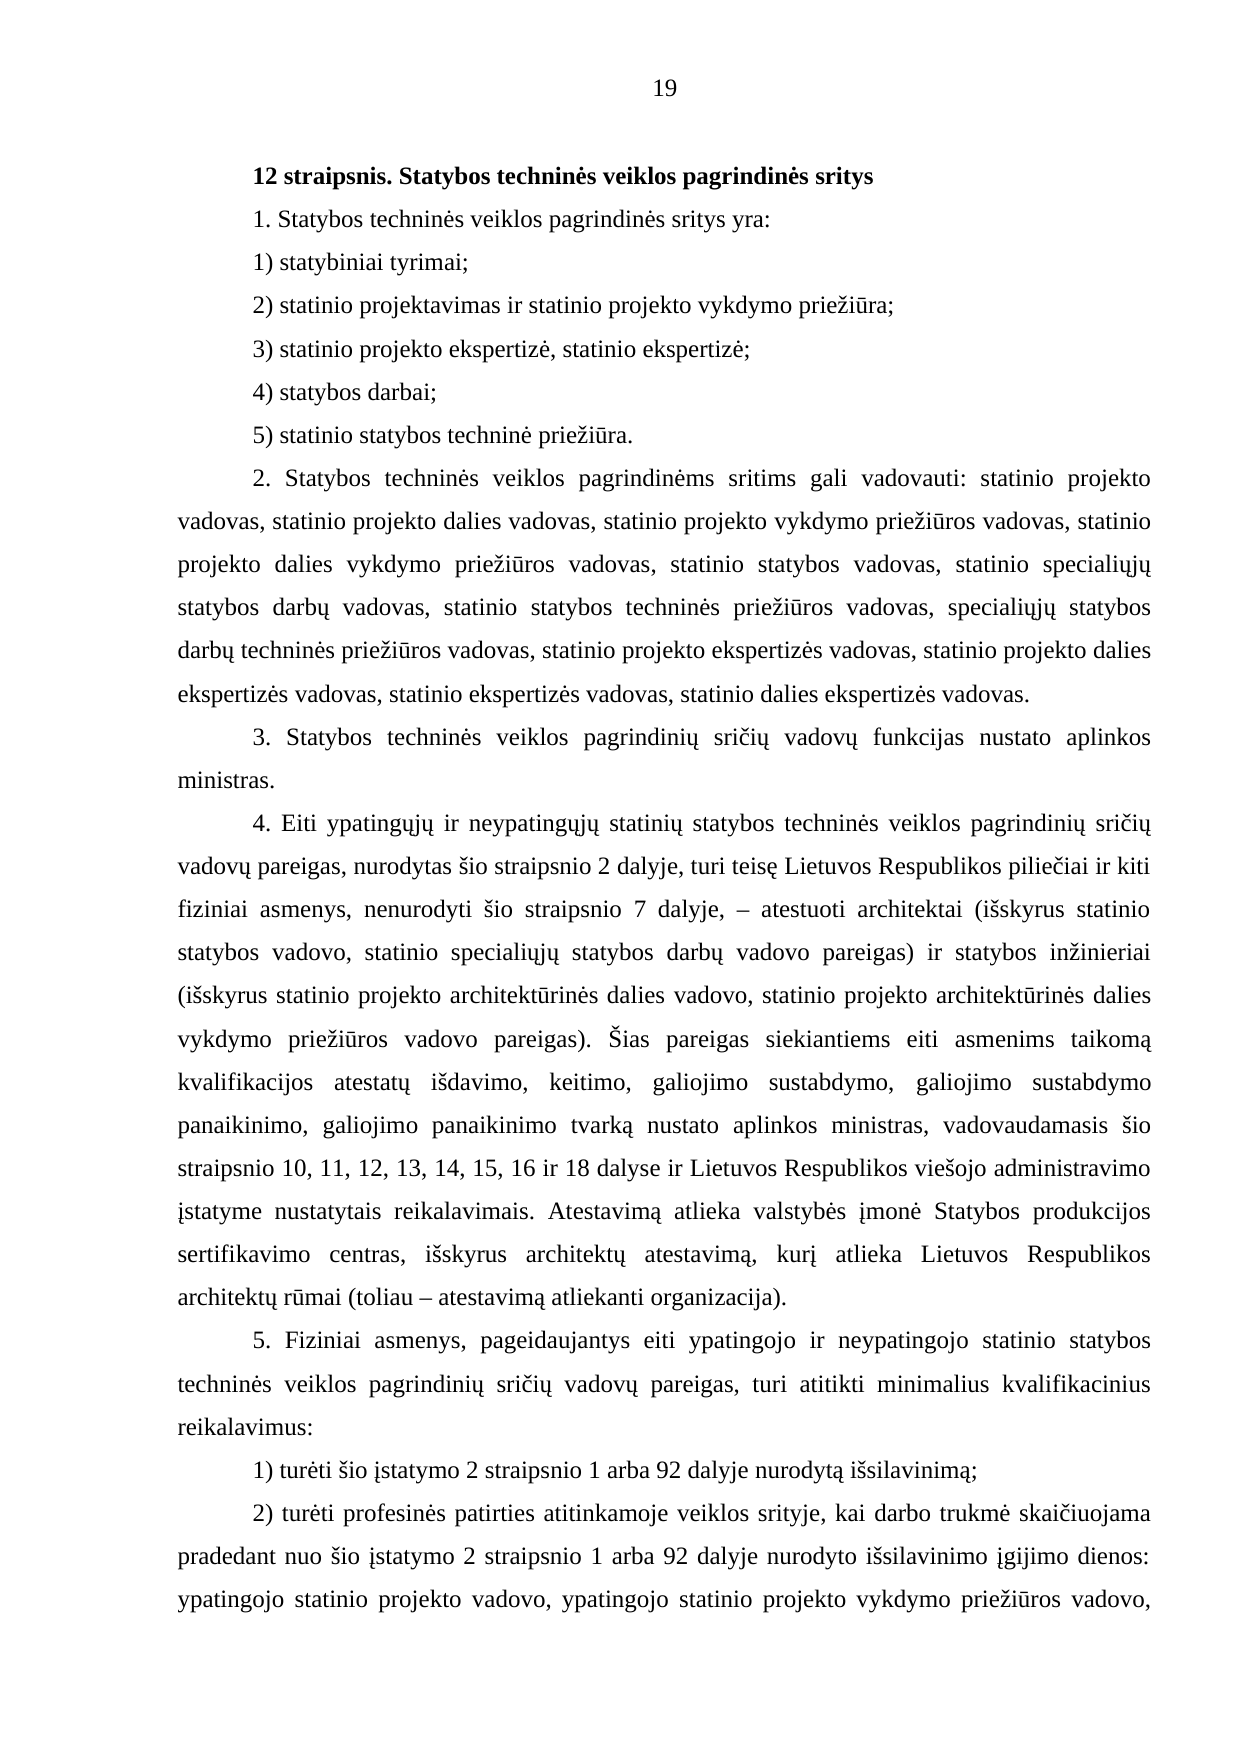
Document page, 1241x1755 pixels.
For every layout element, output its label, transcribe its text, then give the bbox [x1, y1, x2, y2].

text 1) turėti šio įstatymo 2 straipsnio 1 arba 92 dalyje nurodytą išsilavinimą; [177, 1455, 1152, 1484]
text 2) statinio projektavimas ir statinio projekto vykdymo priežiūra; [177, 291, 1152, 319]
text 2) turėti profesinės patirties atitinkamoje veiklos srityje, kai darbo trukmė skaičiuojama pradedant nuo šio įstatymo 2 straipsnio 1 arba 92 dalyje nurodyto išsilavinimo įgijimo dienos: ypatingojo statinio projekto vadovo, ypatingojo statinio projekto vykdymo priežiūros vadovo, [177, 1498, 1152, 1613]
text 12 straipsnis. Statybos techninės veiklos pagrindinės sritys [177, 161, 1152, 190]
text 4) statybos darbai; [177, 377, 1152, 406]
text 5. Fiziniai asmenys, pageidaujantys eiti ypatingojo ir neypatingojo statinio statybos techninės veiklos pagrindinių sričių vadovų pareigas, turi atitikti minimalius kvalifikacinius reikalavimus: [177, 1326, 1152, 1441]
text 4. Eiti ypatingųjų ir neypatingųjų statinių statybos techninės veiklos pagrindinių sričių vadovų pareigas, nurodytas šio straipsnio 2 dalyje, turi teisę Lietuvos Respublikos piliečiai ir kiti fiziniai asmenys, nenurodyti šio straipsnio 7 dalyje, – atestuoti architektai (išskyrus statinio statybos vadovo, statinio specialiųjų statybos darbų vadovo pareigas) ir statybos inžinieriai (išskyrus statinio projekto architektūrinės dalies vadovo, statinio projekto architektūrinės dalies vykdymo priežiūros vadovo pareigas). Šias pareigas siekiantiems eiti asmenims taikomą kvalifikacijos atestatų išdavimo, keitimo, galiojimo sustabdymo, galiojimo sustabdymo panaikinimo, galiojimo panaikinimo tvarką nustato aplinkos ministras, vadovaudamasis šio straipsnio 10, 11, 12, 13, 14, 15, 16 ir 18 dalyse ir Lietuvos Respublikos viešojo administravimo įstatyme nustatytais reikalavimais. Atestavimą atlieka valstybės įmonė Statybos produkcijos sertifikavimo centras, išskyrus architektų atestavimą, kurį atlieka Lietuvos Respublikos architektų rūmai (toliau – atestavimą atliekanti organizacija). [177, 808, 1152, 1311]
text 5) statinio statybos techninė priežiūra. [177, 420, 1152, 449]
text 1) statybiniai tyrimai; [177, 247, 1152, 276]
text 3) statinio projekto ekspertizė, statinio ekspertizė; [177, 334, 1152, 362]
text 1. Statybos techninės veiklos pagrindinės sritys yra: [177, 204, 1152, 233]
text 3. Statybos techninės veiklos pagrindinių sričių vadovų funkcijas nustato aplinkos ministras. [177, 722, 1152, 794]
text 2. Statybos techninės veiklos pagrindinėms sritims gali vadovauti: statinio projekto vadovas, statinio projekto dalies vadovas, statinio projekto vykdymo priežiūros vadovas, statinio projekto dalies vykdymo priežiūros vadovas, statinio statybos vadovas, statinio specialiųjų statybos darbų vadovas, statinio statybos techninės priežiūros vadovas, specialiųjų statybos darbų techninės priežiūros vadovas, statinio projekto ekspertizės vadovas, statinio projekto dalies ekspertizės vadovas, statinio ekspertizės vadovas, statinio dalies ekspertizės vadovas. [177, 463, 1152, 707]
